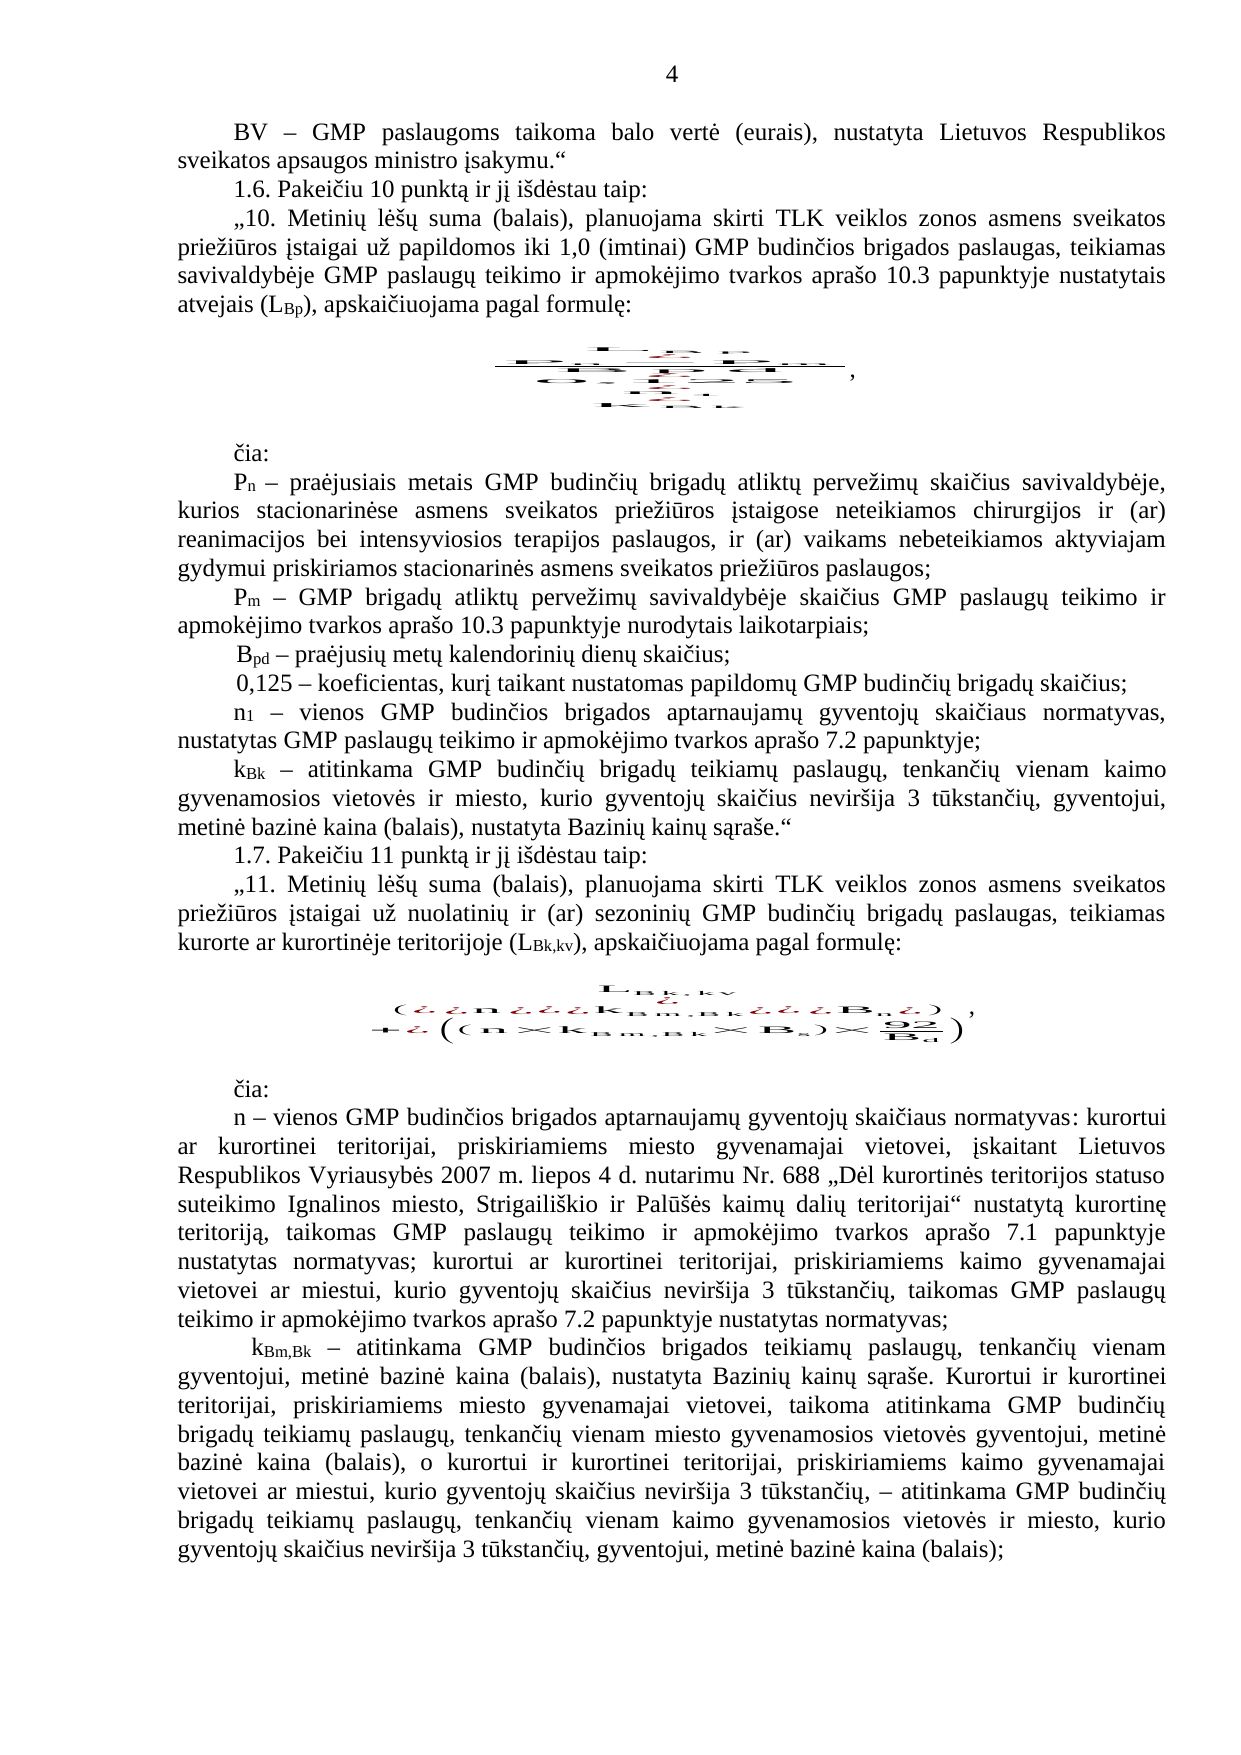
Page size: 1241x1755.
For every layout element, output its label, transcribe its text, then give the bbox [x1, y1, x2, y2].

text Bpd – praėjusių metų kalendorinių dienų skaičius; [177, 639, 1167, 668]
text Pm – GMP brigadų atliktų pervežimų savivaldybėje skaičius GMP paslaugų teikimo ir apmokėjimo tvarkos aprašo 10.3 papunktyje nurodytais laikotarpiais; [177, 582, 1167, 639]
text Pn – praėjusiais metais GMP budinčių brigadų atliktų pervežimų skaičius savivaldybėje, kurios stacionarinėse asmens sveikatos priežiūros įstaigose neteikiamos chirurgijos ir (ar) reanimacijos bei intensyviosios terapijos paslaugos, ir (ar) vaikams nebeteikiamos aktyviajam gydymui priskiriamos stacionarinės asmens sveikatos priežiūros paslaugos; [177, 467, 1167, 582]
text čia: [177, 1074, 1167, 1102]
text 1.7. Pakeičiu 11 punktą ir jį išdėstau taip: [177, 840, 1167, 869]
text BV – GMP paslaugoms taikoma balo vertė (eurais), nustatyta Lietuvos Respublikos sveikatos apsaugos ministro įsakymu.“ [177, 117, 1167, 174]
text „10. Metinių lėšų suma (balais), planuojama skirti TLK veiklos zonos asmens sveikatos priežiūros įstaigai už papildomos iki 1,0 (imtinai) GMP budinčios brigados paslaugas, teikiamas savivaldybėje GMP paslaugų teikimo ir apmokėjimo tvarkos aprašo 10.3 papunktyje nustatytais atvejais (LBp), apskaičiuojama pagal formulę: [177, 203, 1167, 318]
text 1.6. Pakeičiu 10 punktą ir jį išdėstau taip: [177, 174, 1167, 203]
text , [177, 984, 1167, 1045]
text 0,125 – koeficientas, kurį taikant nustatomas papildomų GMP budinčių brigadų skaičius; [177, 668, 1167, 697]
text čia: [177, 438, 1167, 467]
text n – vienos GMP budinčios brigados aptarnaujamų gyventojų skaičiaus normatyvas: kurortui ar kurortinei teritorijai, priskiriamiems miesto gyvenamajai vietovei, įskaitant Lietuvos Respublikos Vyriausybės 2007 m. liepos 4 d. nutarimu Nr. 688 „Dėl kurortinės teritorijos statuso suteikimo Ignalinos miesto, Strigailiškio ir Palūšės kaimų dalių teritorijai“ nustatytą kurortinę teritoriją, taikomas GMP paslaugų teikimo ir apmokėjimo tvarkos aprašo 7.1 papunktyje nustatytas normatyvas; kurortui ar kurortinei teritorijai, priskiriamiems kaimo gyvenamajai vietovei ar miestui, kurio gyventojų skaičius neviršija 3 tūkstančių, taikomas GMP paslaugų teikimo ir apmokėjimo tvarkos aprašo 7.2 papunktyje nustatytas normatyvas; [177, 1102, 1167, 1332]
text „11. Metinių lėšų suma (balais), planuojama skirti TLK veiklos zonos asmens sveikatos priežiūros įstaigai už nuolatinių ir (ar) sezoninių GMP budinčių brigadų paslaugas, teikiamas kurorte ar kurortinėje teritorijoje (LBk,kv), apskaičiuojama pagal formulę: [177, 869, 1167, 955]
text kBm,Bk – atitinkama GMP budinčios brigados teikiamų paslaugų, tenkančių vienam gyventojui, metinė bazinė kaina (balais), nustatyta Bazinių kainų sąraše. Kurortui ir kurortinei teritorijai, priskiriamiems miesto gyvenamajai vietovei, taikoma atitinkama GMP budinčių brigadų teikiamų paslaugų, tenkančių vienam miesto gyvenamosios vietovės gyventojui, metinė bazinė kaina (balais), o kurortui ir kurortinei teritorijai, priskiriamiems kaimo gyvenamajai vietovei ar miestui, kurio gyventojų skaičius neviršija 3 tūkstančių, – atitinkama GMP budinčių brigadų teikiamų paslaugų, tenkančių vienam kaimo gyvenamosios vietovės ir miesto, kurio gyventojų skaičius neviršija 3 tūkstančių, gyventojui, metinė bazinė kaina (balais); [177, 1332, 1167, 1562]
text kBk – atitinkama GMP budinčių brigadų teikiamų paslaugų, tenkančių vienam kaimo gyvenamosios vietovės ir miesto, kurio gyventojų skaičius neviršija 3 tūkstančių, gyventojui, metinė bazinė kaina (balais), nustatyta Bazinių kainų sąraše.“ [177, 754, 1167, 840]
text , [177, 347, 1167, 409]
text n1 – vienos GMP budinčios brigados aptarnaujamų gyventojų skaičiaus normatyvas, nustatytas GMP paslaugų teikimo ir apmokėjimo tvarkos aprašo 7.2 papunktyje; [177, 697, 1167, 754]
